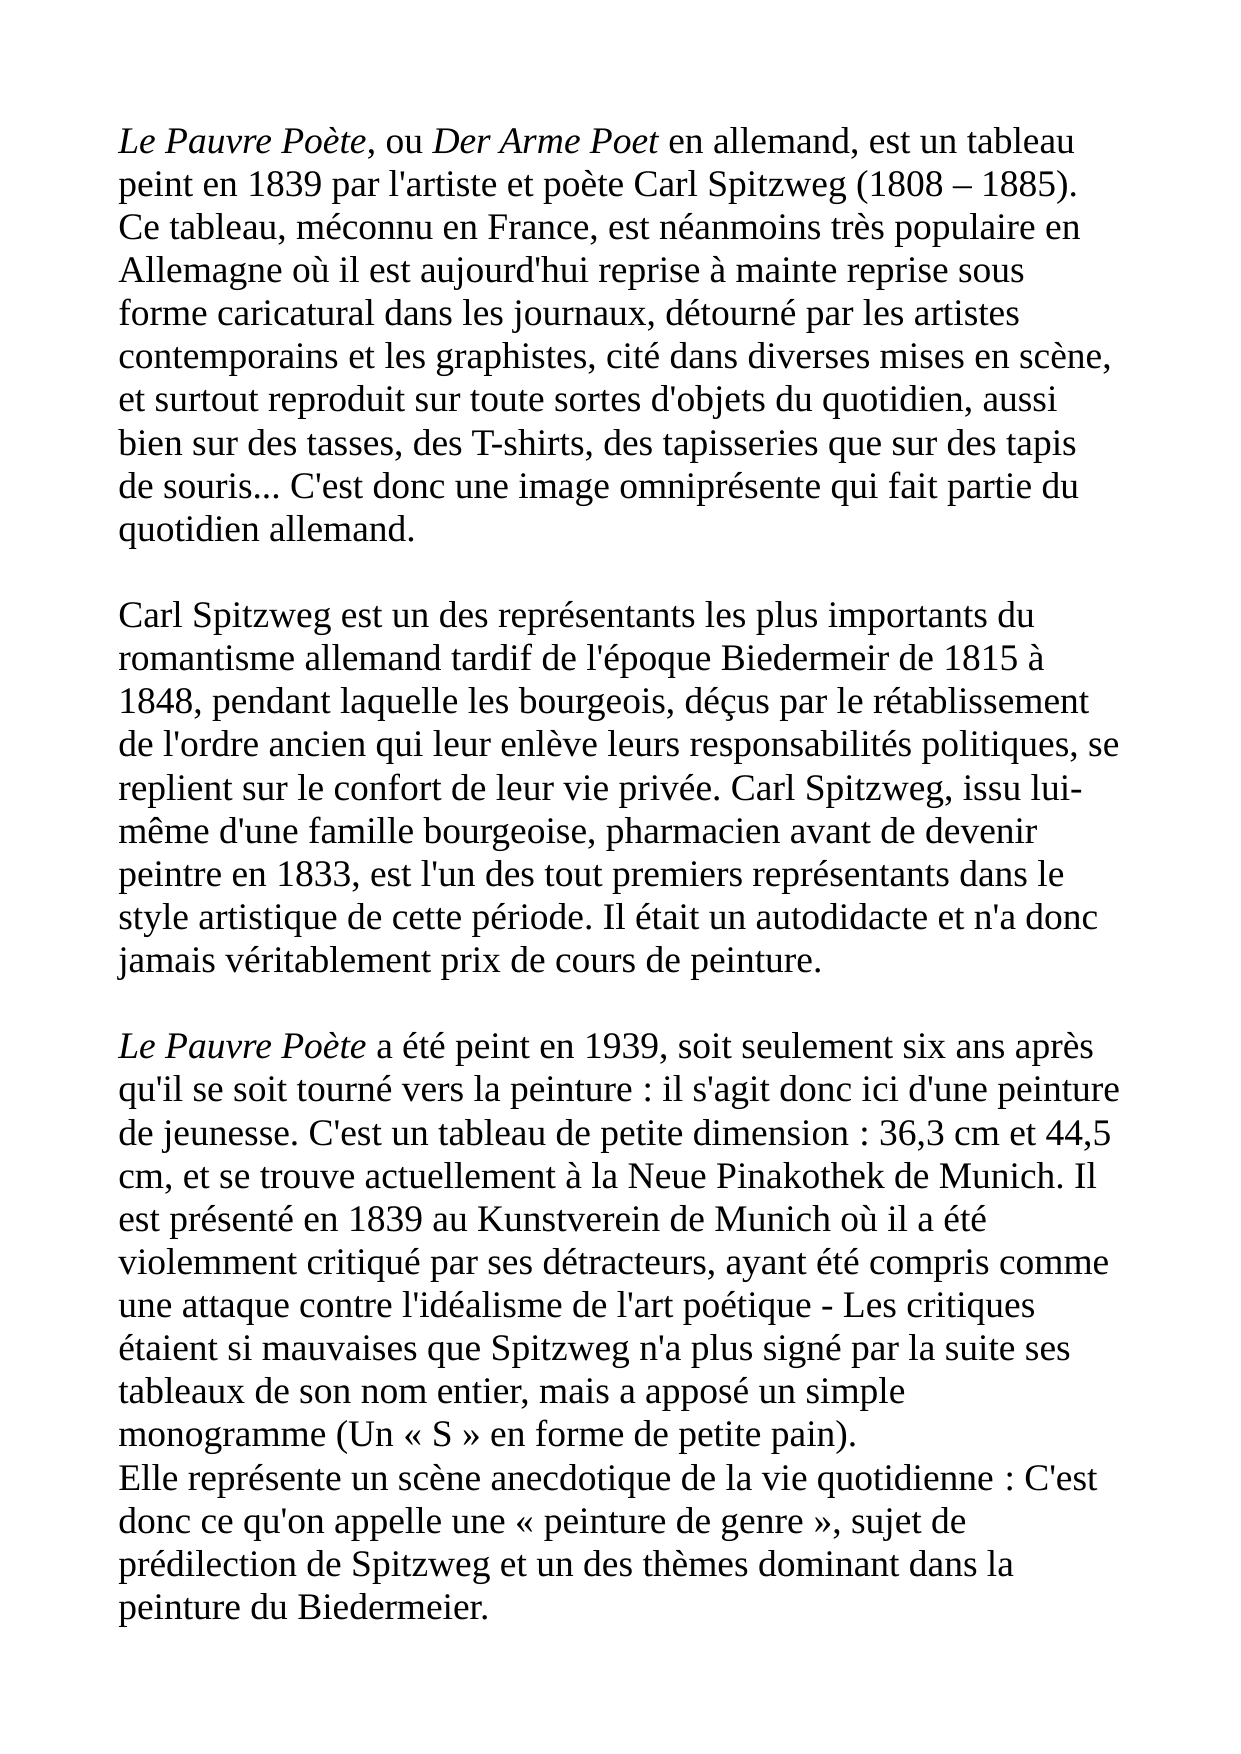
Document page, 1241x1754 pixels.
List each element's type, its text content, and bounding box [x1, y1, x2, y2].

text Elle représente un scène anecdotique de la vie quotidienne : C'est donc ce qu'on appelle une « peinture de genre », sujet de prédilection de Spitzweg et un des thèmes dominant dans la peinture du Biedermeier. [118, 1455, 1122, 1627]
text Carl Spitzweg est un des représentants les plus importants du romantisme allemand tardif de l'époque Biedermeir de 1815 à 1848, pendant laquelle les bourgeois, déçus par le rétablissement de l'ordre ancien qui leur enlève leurs responsabilités politiques, se replient sur le confort de leur vie privée. Carl Spitzweg, issu lui-même d'une famille bourgeoise, pharmacien avant de devenir peintre en 1833, est l'un des tout premiers représentants dans le style artistique de cette période. Il était un autodidacte et n'a donc jamais véritablement prix de cours de peinture. Le Pauvre Poète a été peint en 1939, soit seulement six ans après qu'il se soit tourné vers la peinture : il s'agit donc ici d'une peinture de jeunesse. C'est un tableau de petite dimension : 36,3 cm et 44,5 cm, et se trouve actuellement à la Neue Pinakothek de Munich. Il est présenté en 1839 au Kunstverein de Munich où il a été violemment critiqué par ses détracteurs, ayant été compris comme une attaque contre l'idéalisme de l'art poétique - Les critiques étaient si mauvaises que Spitzweg n'a plus signé par la suite ses tableaux de son nom entier, mais a apposé un simple monogramme (Un « S » en forme de petite pain). [118, 592, 1122, 1455]
text Le Pauvre Poète, ou Der Arme Poet en allemand, est un tableau peint en 1839 par l'artiste et poète Carl Spitzweg (1808 – 1885). Ce tableau, méconnu en France, est néanmoins très populaire en Allemagne où il est aujourd'hui reprise à mainte reprise sous forme caricatural dans les journaux, détourné par les artistes contemporains et les graphistes, cité dans diverses mises en scène, et surtout reproduit sur toute sortes d'objets du quotidien, aussi bien sur des tasses, des T-shirts, des tapisseries que sur des tapis de souris... C'est donc une image omniprésente qui fait partie du quotidien allemand. [118, 118, 1122, 549]
